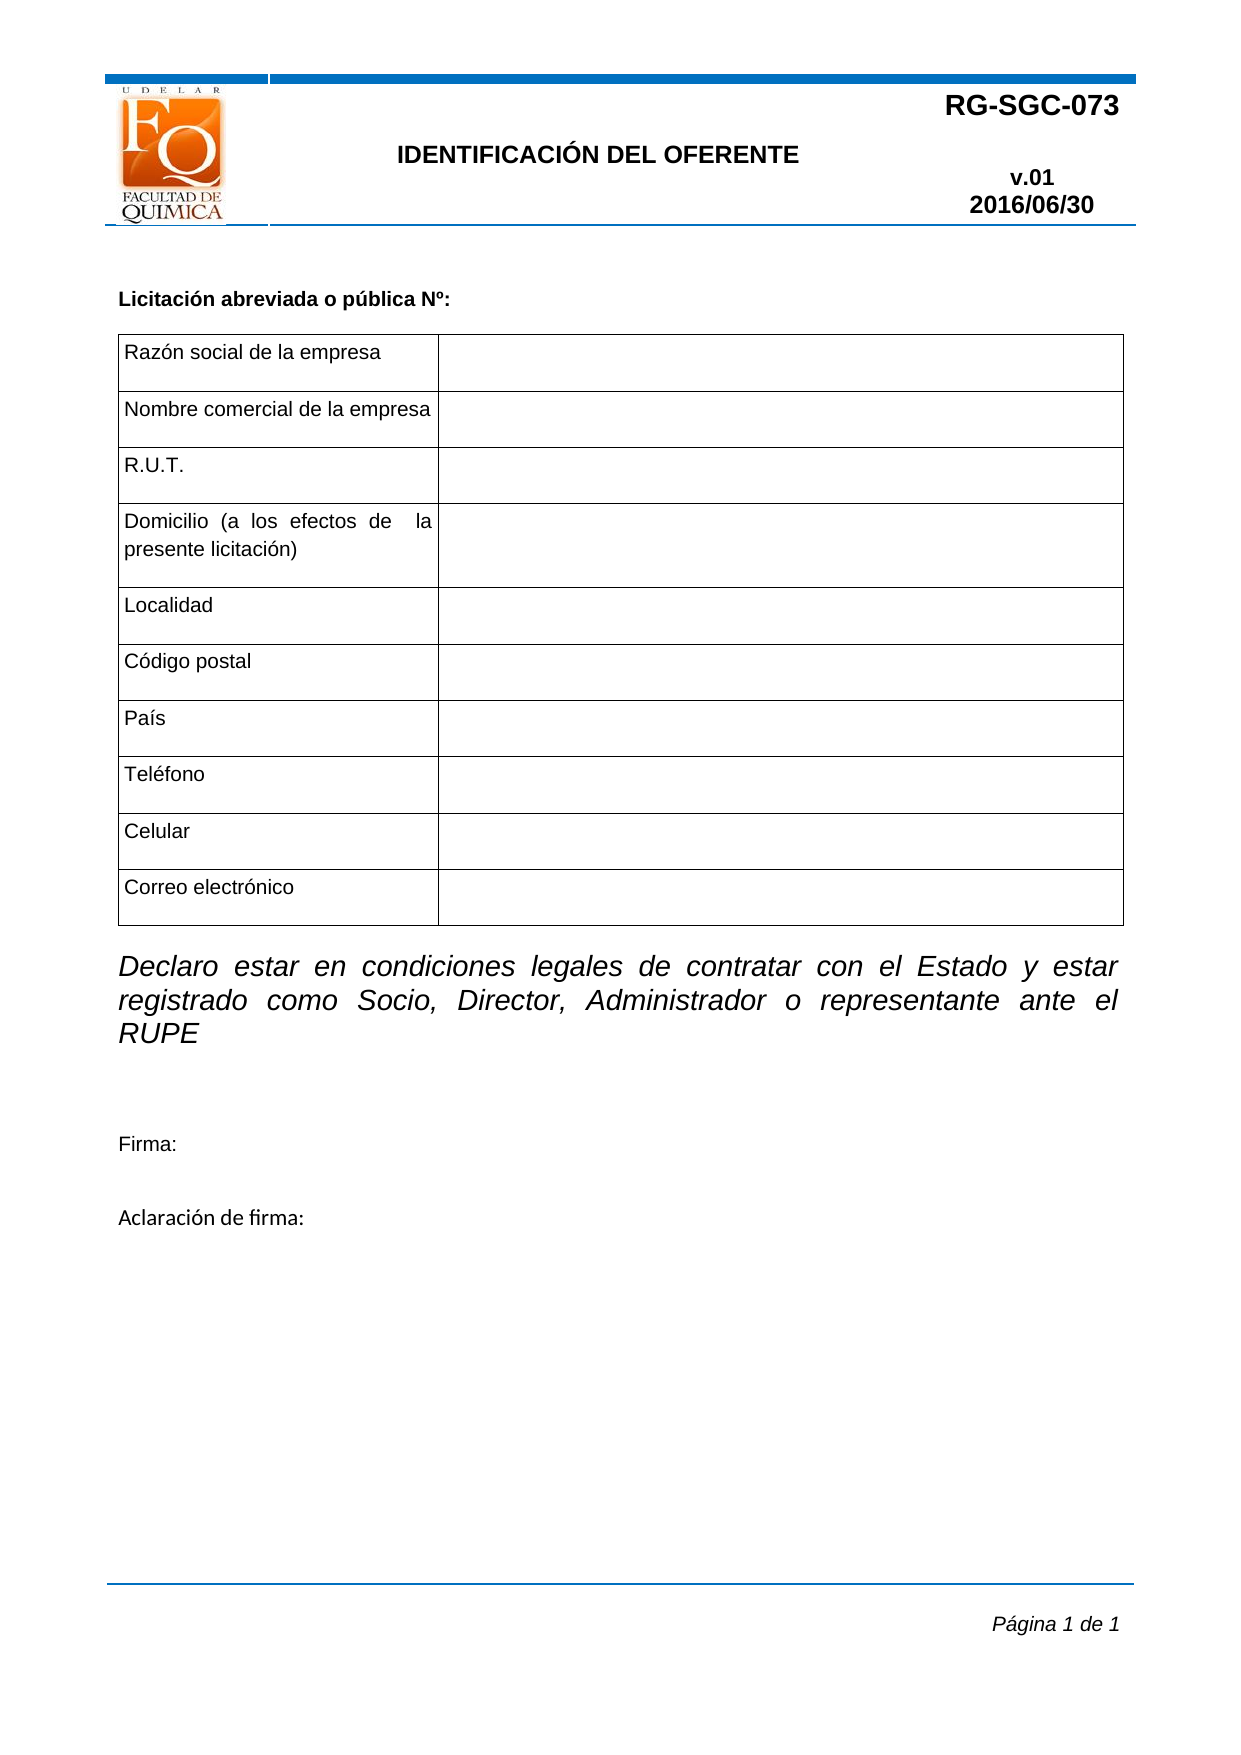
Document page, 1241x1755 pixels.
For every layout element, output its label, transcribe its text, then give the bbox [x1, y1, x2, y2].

table_cell [439, 701, 1123, 756]
table_cell [439, 870, 1123, 925]
text Declaro estar en condiciones legales de contratar con el Estado y estar registrado como Socio, Director, Administrador o representante ante el RUPE [118, 949, 1122, 1050]
table_cell Nombre comercial de la empresa [119, 392, 438, 447]
text Aclaración de firma: [118, 1203, 1122, 1231]
table_cell Teléfono [119, 757, 438, 813]
table_cell R.U.T. [119, 448, 438, 503]
table_header Razón social de la empresa [119, 335, 438, 391]
text Firma: [118, 1131, 1122, 1155]
table_cell Correo electrónico [119, 870, 438, 925]
table_cell País [119, 701, 438, 756]
table_cell Localidad [119, 588, 438, 643]
table_cell [439, 814, 1123, 869]
table_cell Código postal [119, 645, 438, 700]
table_cell [439, 392, 1123, 447]
text Licitación abreviada o pública Nº: [118, 286, 1122, 310]
table_cell [439, 645, 1123, 700]
table_cell [439, 448, 1123, 503]
table_cell [439, 504, 1123, 587]
table_cell [439, 588, 1123, 643]
table_cell [439, 757, 1123, 813]
table_cell Celular [119, 814, 438, 869]
table_cell Domicilio (a los efectos de la presente licitación) [119, 504, 438, 587]
table_header [439, 335, 1123, 391]
